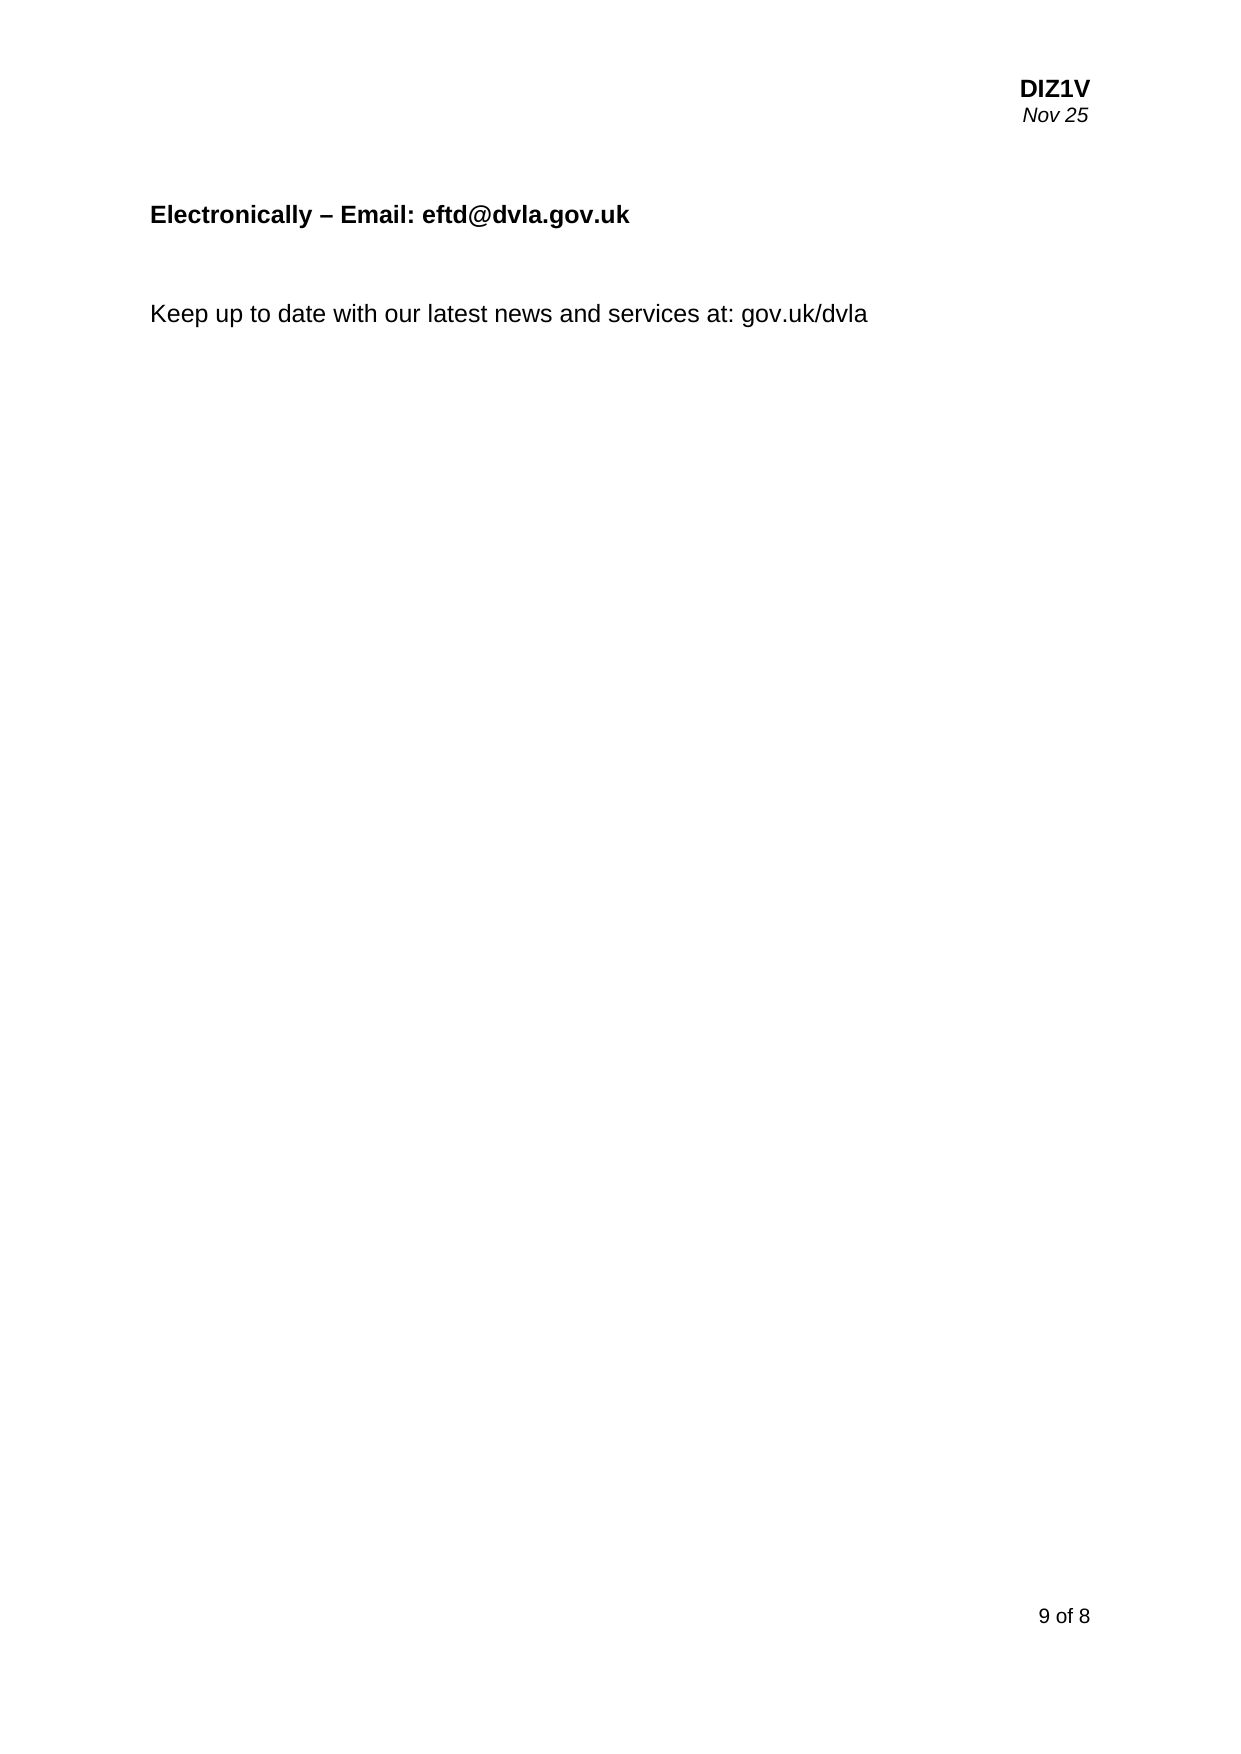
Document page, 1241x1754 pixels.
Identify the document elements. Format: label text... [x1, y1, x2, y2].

text Electronically – Email: eftd@dvla.gov.uk [150, 199, 1090, 228]
text Keep up to date with our latest news and services at: gov.uk/dvla [150, 299, 1090, 327]
